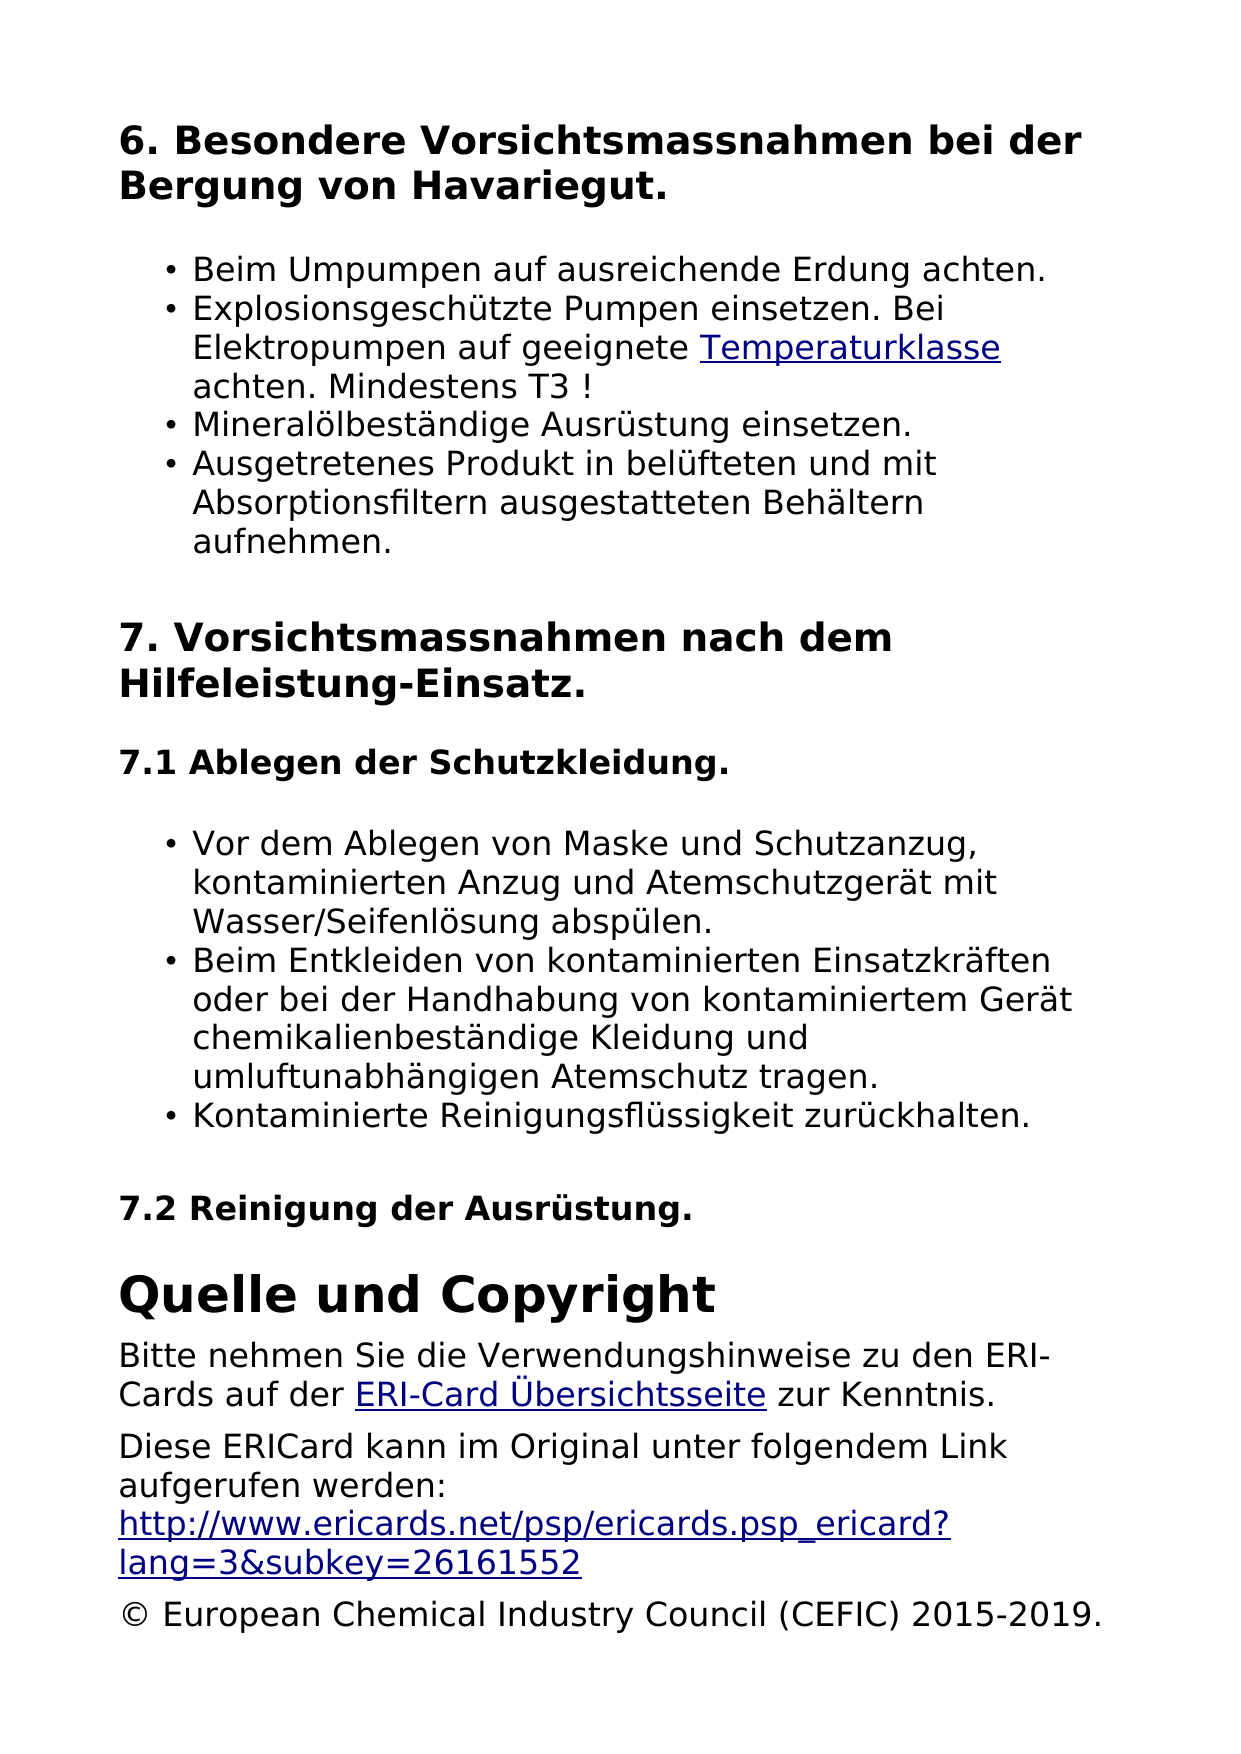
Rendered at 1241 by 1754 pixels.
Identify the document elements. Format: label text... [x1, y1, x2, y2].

list Explosionsgeschützte Pumpen einsetzen. Bei Elektropumpen auf geeignete Temperaturklasse achten. Mindestens T3 ! [177, 289, 1122, 406]
list Mineralölbeständige Ausrüstung einsetzen. [177, 406, 1122, 445]
text Bitte nehmen Sie die Verwendungshinweise zu den ERI-Cards auf der ERI-Card Übersichtsseite zur Kenntnis. [118, 1337, 1122, 1415]
list Ausgetretenes Produkt in belüfteten und mit Absorptionsfiltern ausgestatteten Behältern aufnehmen. [177, 445, 1122, 561]
subtitle 7.1 Ablegen der Schutzkleidung. [118, 744, 1122, 783]
list Beim Umpumpen auf ausreichende Erdung achten. [177, 251, 1122, 289]
text Diese ERICard kann im Original unter folgendem Link aufgerufen werden: http://www.ericards.net/psp/ericards.psp_ericard?lang=3&subkey=26161552 [118, 1427, 1122, 1583]
subtitle 7. Vorsichtsmassnahmen nach dem Hilfeleistung-Einsatz. [118, 616, 1122, 706]
text © European Chemical Industry Council (CEFIC) 2015-2019. [118, 1595, 1122, 1634]
list Vor dem Ablegen von Maske und Schutzanzug, kontaminierten Anzug und Atemschutzgerät mit Wasser/Seifenlösung abspülen. [177, 824, 1122, 941]
list Kontaminierte Reinigungsflüssigkeit zurückhalten. [177, 1097, 1122, 1135]
subtitle 7.2 Reinigung der Ausrüstung. [118, 1190, 1122, 1229]
list Beim Entkleiden von kontaminierten Einsatzkräften oder bei der Handhabung von kontaminiertem Gerät chemikalienbeständige Kleidung und umluftunabhängigen Atemschutz tragen. [177, 941, 1122, 1097]
subtitle 6. Besondere Vorsichtsmassnahmen bei der Bergung von Havariegut. [118, 118, 1122, 208]
subtitle Quelle und Copyright [118, 1266, 1122, 1324]
